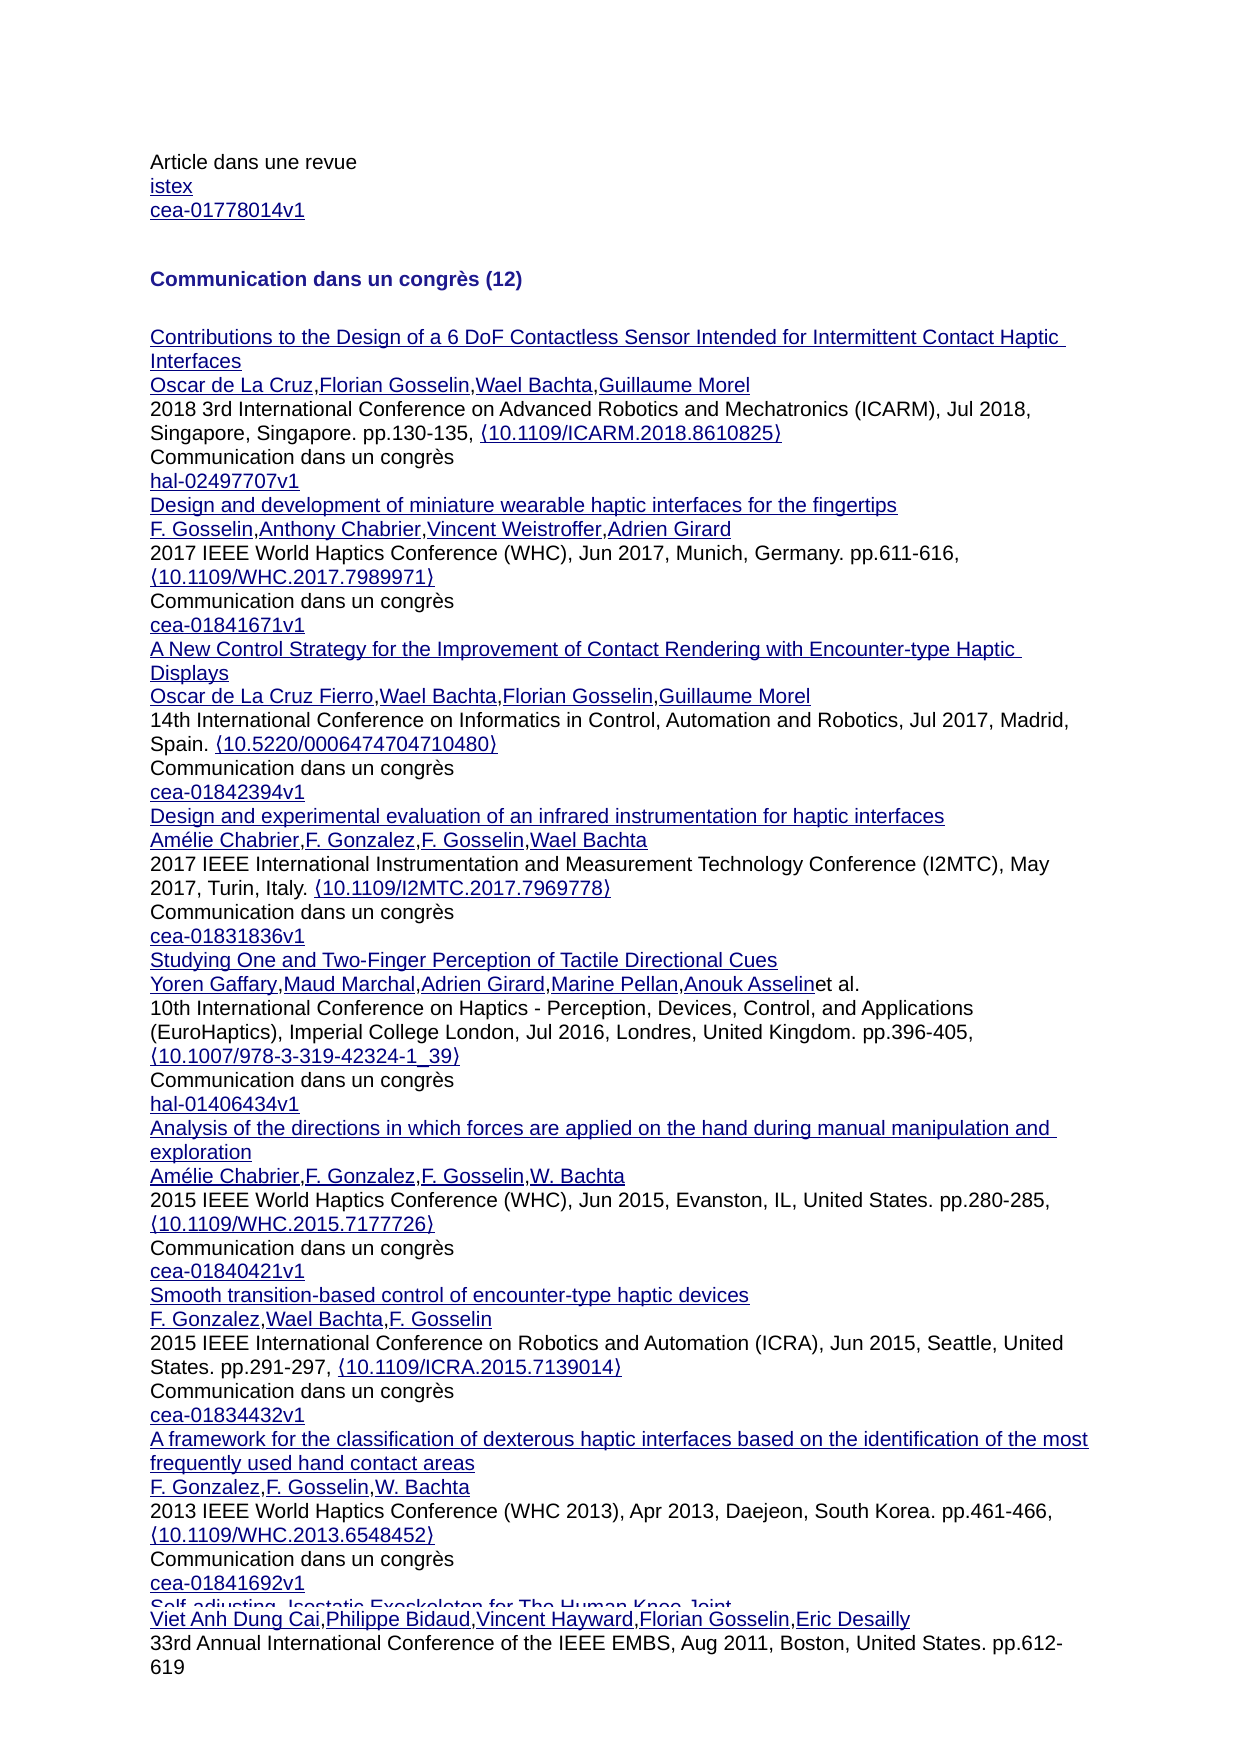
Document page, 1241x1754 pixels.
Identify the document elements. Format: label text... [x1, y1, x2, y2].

table_cell Self-adjusting, Isostatic Exoskeleton for The Human Knee Joint Viet Anh Dung Cai,Philippe Bidaud,Vincent Hayward,Florian Gosselin,Eric Desailly 33rd Annual International Conference of the IEEE EMBS, Aug 2011, Boston, United States. pp.612-619 [150, 1595, 1090, 1679]
table_cell Design and development of miniature wearable haptic interfaces for the fingertips F. Gosselin,Anthony Chabrier,Vincent Weistroffer,Adrien Girard 2017 IEEE World Haptics Conference (WHC), Jun 2017, Munich, Germany. pp.611-616, ⟨10.1109/WHC.2017.7989971⟩ Communication dans un congrès cea-01841671v1 [150, 493, 1090, 636]
table_cell Analysis of the directions in which forces are applied on the hand during manual manipulation and exploration Amélie Chabrier,F. Gonzalez,F. Gosselin,W. Bachta 2015 IEEE World Haptics Conference (WHC), Jun 2015, Evanston, IL, United States. pp.280-285, ⟨10.1109/WHC.2015.7177726⟩ Communication dans un congrès cea-01840421v1 [150, 1116, 1090, 1283]
table_cell A New Control Strategy for the Improvement of Contact Rendering with Encounter-type Haptic Displays Oscar de La Cruz Fierro,Wael Bachta,Florian Gosselin,Guillaume Morel 14th International Conference on Informatics in Control, Automation and Robotics, Jul 2017, Madrid, Spain. ⟨10.5220/0006474704710480⟩ Communication dans un congrès cea-01842394v1 [150, 636, 1090, 804]
table_cell Studying One and Two-Finger Perception of Tactile Directional Cues Yoren Gaffary,Maud Marchal,Adrien Girard,Marine Pellan,Anouk Asselinet al. 10th International Conference on Haptics - Perception, Devices, Control, and Applications (EuroHaptics), Imperial College London, Jul 2016, Londres, United Kingdom. pp.396-405, ⟨10.1007/978-3-319-42324-1_39⟩ Communication dans un congrès hal-01406434v1 [150, 948, 1090, 1116]
table_cell A framework for the classification of dexterous haptic interfaces based on the identification of the most frequently used hand contact areas F. Gonzalez,F. Gosselin,W. Bachta 2013 IEEE World Haptics Conference (WHC 2013), Apr 2013, Daejeon, South Korea. pp.461-466, ⟨10.1109/WHC.2013.6548452⟩ Communication dans un congrès cea-01841692v1 [150, 1427, 1090, 1595]
subtitle Communication dans un congrès (12) [150, 267, 1090, 291]
table_cell Smooth transition-based control of encounter-type haptic devices F. Gonzalez,Wael Bachta,F. Gosselin 2015 IEEE International Conference on Robotics and Automation (ICRA), Jun 2015, Seattle, United States. pp.291-297, ⟨10.1109/ICRA.2015.7139014⟩ Communication dans un congrès cea-01834432v1 [150, 1283, 1090, 1427]
table_cell Design and experimental evaluation of an infrared instrumentation for haptic interfaces Amélie Chabrier,F. Gonzalez,F. Gosselin,Wael Bachta 2017 IEEE International Instrumentation and Measurement Technology Conference (I2MTC), May 2017, Turin, Italy. ⟨10.1109/I2MTC.2017.7969778⟩ Communication dans un congrès cea-01831836v1 [150, 804, 1090, 948]
table_cell Article dans une revue istex cea-01778014v1 [150, 150, 1090, 222]
table_header Contributions to the Design of a 6 DoF Contactless Sensor Intended for Intermittent Contact Haptic Interfaces Oscar de La Cruz,Florian Gosselin,Wael Bachta,Guillaume Morel 2018 3rd International Conference on Advanced Robotics and Mechatronics (ICARM), Jul 2018, Singapore, Singapore. pp.130-135, ⟨10.1109/ICARM.2018.8610825⟩ Communication dans un congrès hal-02497707v1 [150, 325, 1090, 493]
